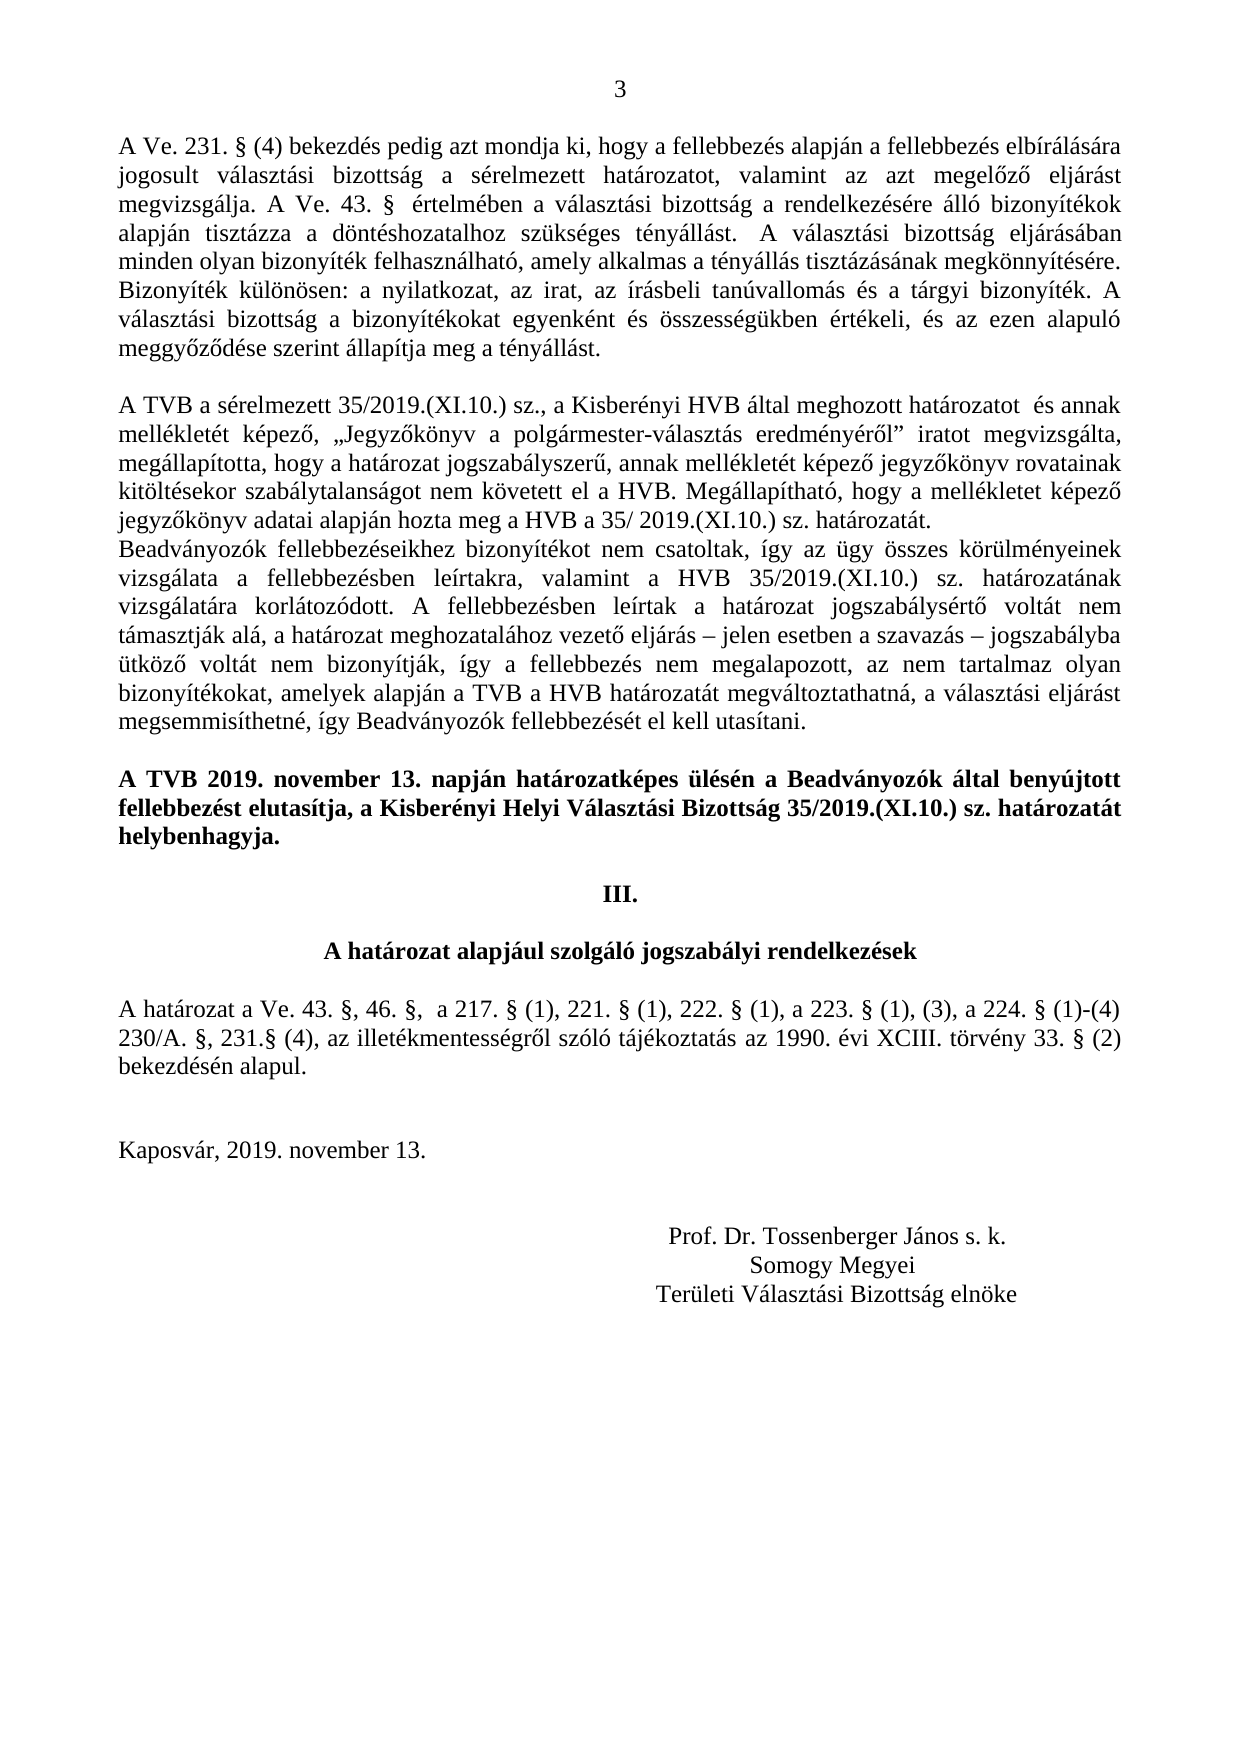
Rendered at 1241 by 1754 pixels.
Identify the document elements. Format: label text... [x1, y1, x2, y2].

text III. [118, 879, 1122, 908]
text Területi Választási Bizottság elnöke [118, 1279, 1122, 1308]
text A TVB 2019. november 13. napján határozatképes ülésén a Beadványozók által benyújtott fellebbezést elutasítja, a Kisberényi Helyi Választási Bizottság 35/2019.(XI.10.) sz. határozatát helybenhagyja. [118, 764, 1122, 850]
text A határozat a Ve. 43. §, 46. §, a 217. § (1), 221. § (1), 222. § (1), a 223. § (1), (3), a 224. § (1)-(4) 230/A. §, 231.§ (4), az illetékmentességről szóló tájékoztatás az 1990. évi XCIII. törvény 33. § (2) bekezdésén alapul. [118, 994, 1122, 1080]
text Kaposvár, 2019. november 13. [118, 1135, 1122, 1164]
text A Ve. 231. § (4) bekezdés pedig azt mondja ki, hogy a fellebbezés alapján a fellebbezés elbírálására jogosult választási bizottság a sérelmezett határozatot, valamint az azt megelőző eljárást megvizsgálja. A Ve. 43. § értelmében a választási bizottság a rendelkezésére álló bizonyítékok alapján tisztázza a döntéshozatalhoz szükséges tényállást. A választási bizottság eljárásában minden olyan bizonyíték felhasználható, amely alkalmas a tényállás tisztázásának megkönnyítésére. Bizonyíték különösen: a nyilatkozat, az irat, az írásbeli tanúvallomás és a tárgyi bizonyíték. A választási bizottság a bizonyítékokat egyenként és összességükben értékeli, és az ezen alapuló meggyőződése szerint állapítja meg a tényállást. [118, 131, 1122, 361]
text A határozat alapjául szolgáló jogszabályi rendelkezések [118, 936, 1122, 965]
text Beadványozók fellebbezéseikhez bizonyítékot nem csatoltak, így az ügy összes körülményeinek vizsgálata a fellebbezésben leírtakra, valamint a HVB 35/2019.(XI.10.) sz. határozatának vizsgálatára korlátozódott. A fellebbezésben leírtak a határozat jogszabálysértő voltát nem támasztják alá, a határozat meghozatalához vezető eljárás – jelen esetben a szavazás – jogszabályba ütköző voltát nem bizonyítják, így a fellebbezés nem megalapozott, az nem tartalmaz olyan bizonyítékokat, amelyek alapján a TVB a HVB határozatát megváltoztathatná, a választási eljárást megsemmisíthetné, így Beadványozók fellebbezését el kell utasítani. [118, 534, 1122, 735]
text Prof. Dr. Tossenberger János s. k. [118, 1221, 1122, 1250]
text A TVB a sérelmezett 35/2019.(XI.10.) sz., a Kisberényi HVB által meghozott határozatot és annak mellékletét képező, „Jegyzőkönyv a polgármester-választás eredményéről” iratot megvizsgálta, megállapította, hogy a határozat jogszabályszerű, annak mellékletét képező jegyzőkönyv rovatainak kitöltésekor szabálytalanságot nem követett el a HVB. Megállapítható, hogy a mellékletet képező jegyzőkönyv adatai alapján hozta meg a HVB a 35/ 2019.(XI.10.) sz. határozatát. [118, 390, 1122, 534]
text Somogy Megyei [118, 1250, 1122, 1279]
